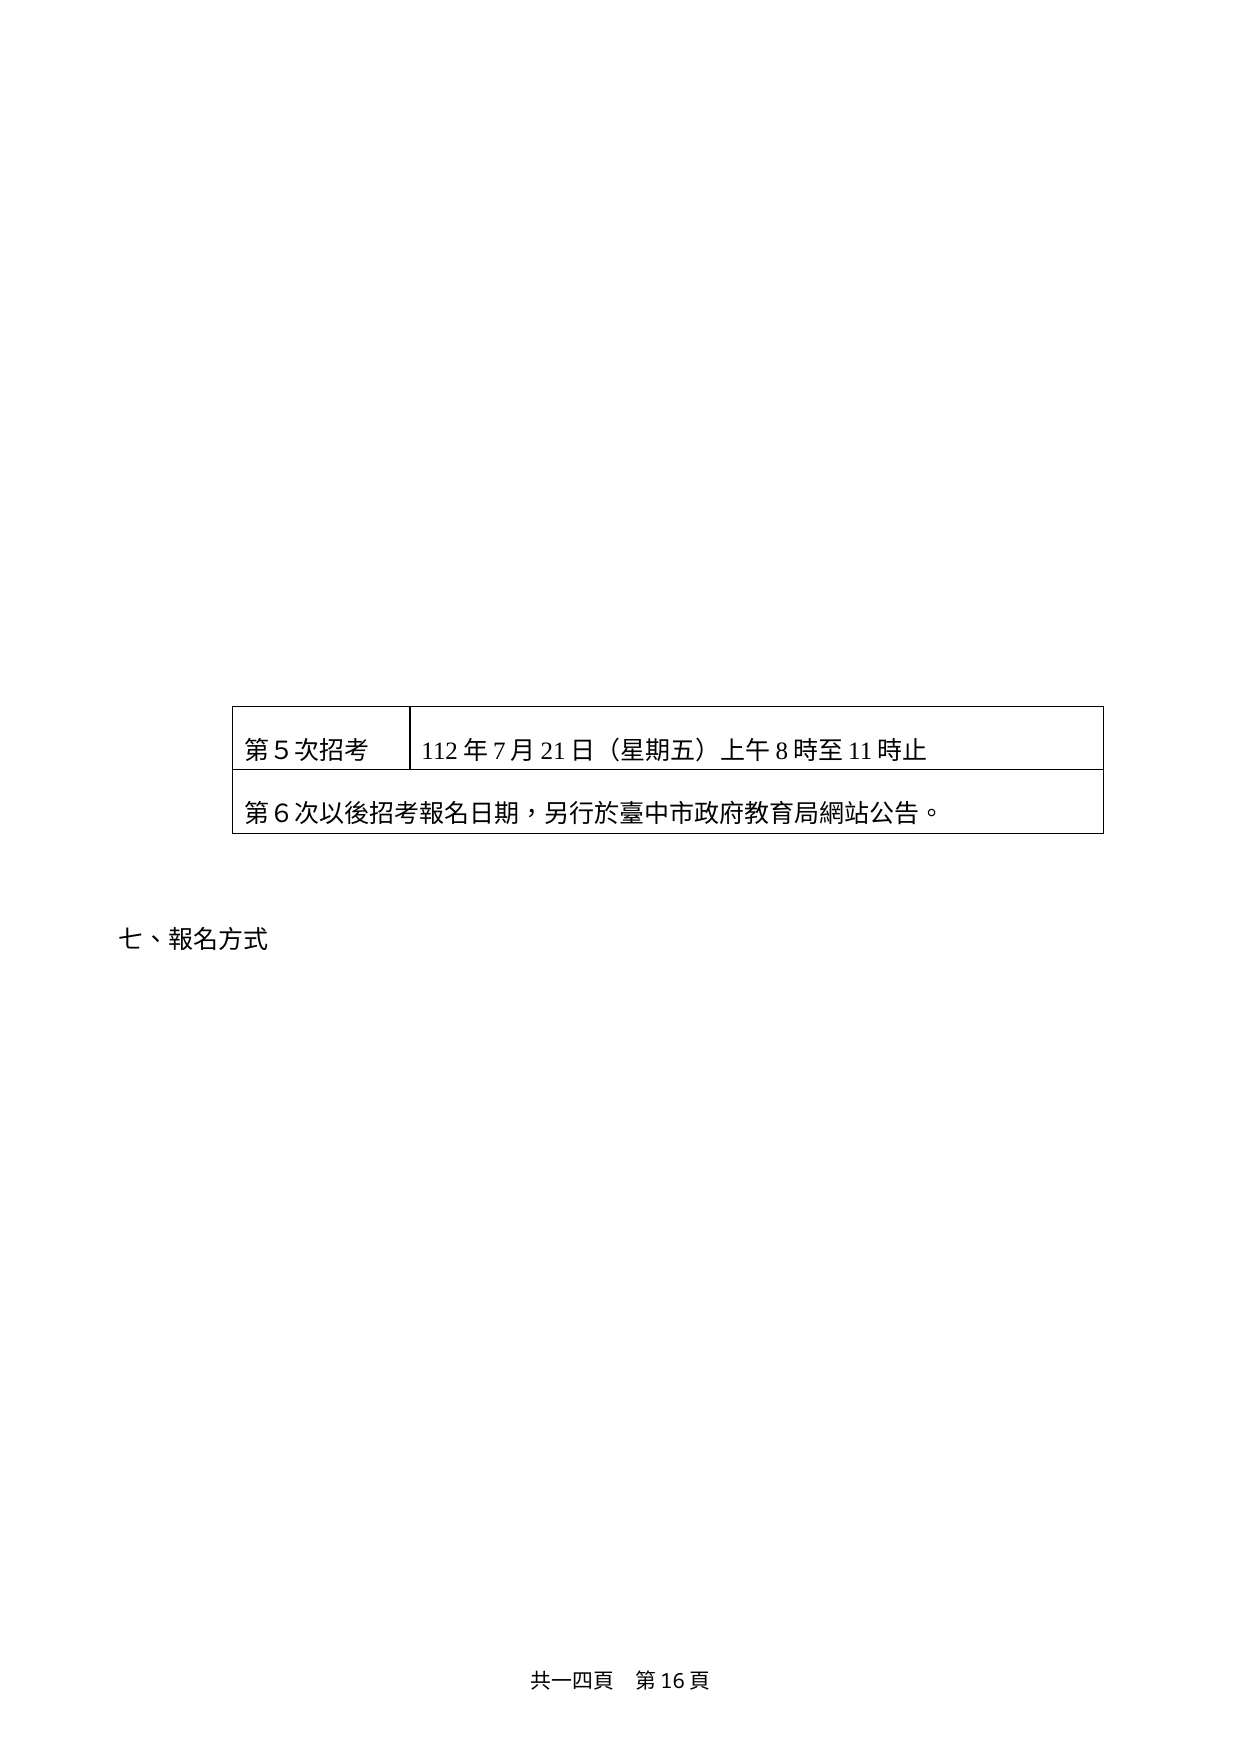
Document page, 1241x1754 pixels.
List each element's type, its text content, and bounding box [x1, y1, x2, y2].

table_cell 112年7月21日（星期五）上午8時至11時止 [411, 707, 1103, 769]
table_cell 第５次招考 [233, 707, 409, 769]
text 七、報名方式 [118, 896, 1122, 959]
table_cell 第６次以後招考報名日期，另行於臺中市政府教育局網站公告。 [233, 770, 1103, 833]
